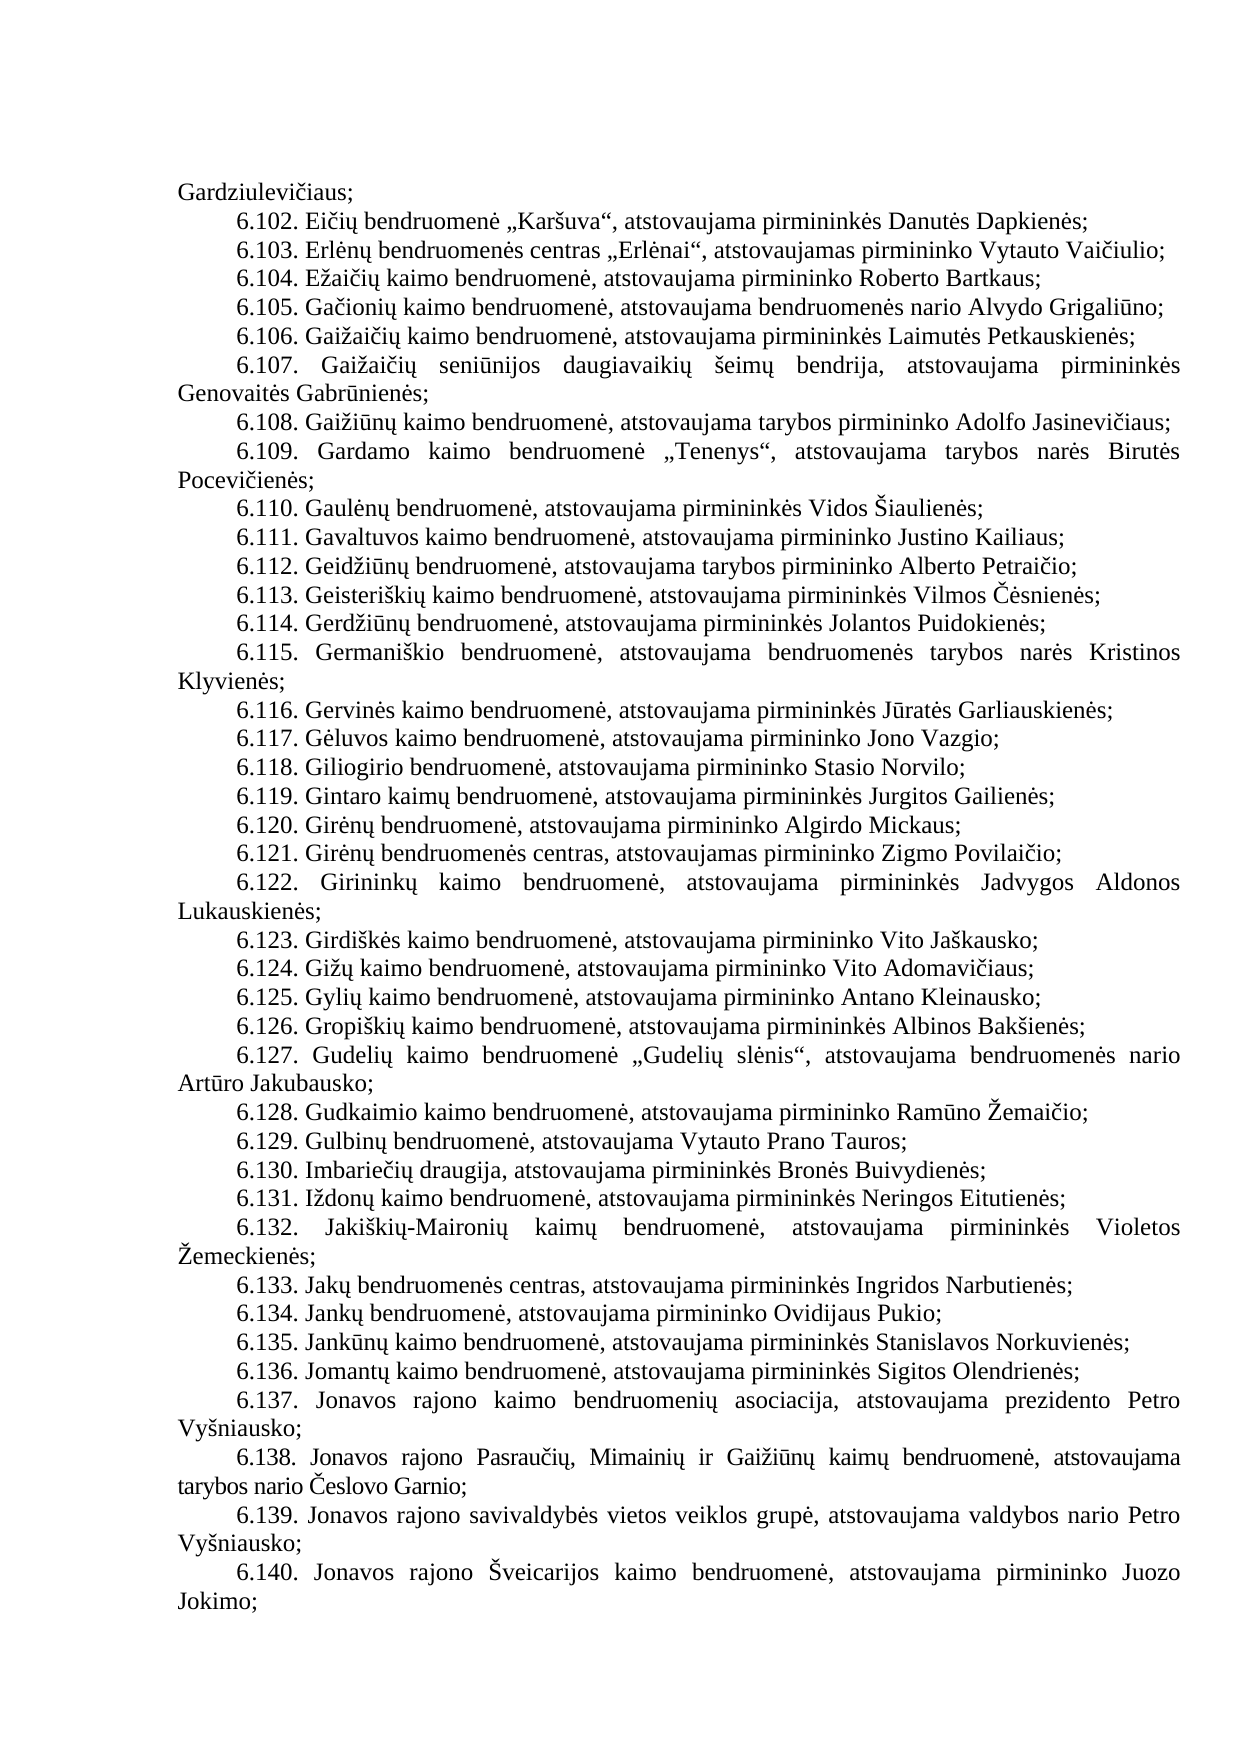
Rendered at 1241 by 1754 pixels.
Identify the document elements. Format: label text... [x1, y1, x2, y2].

text 6.107. Gaižaičių seniūnijos daugiavaikių šeimų bendrija, atstovaujama pirmininkės Genovaitės Gabrūnienės; [177, 350, 1181, 407]
text 6.135. Jankūnų kaimo bendruomenė, atstovaujama pirmininkės Stanislavos Norkuvienės; [177, 1327, 1181, 1356]
text Gardziulevičiaus; [177, 177, 1181, 206]
text 6.136. Jomantų kaimo bendruomenė, atstovaujama pirmininkės Sigitos Olendrienės; [177, 1356, 1181, 1385]
text 6.105. Gačionių kaimo bendruomenė, atstovaujama bendruomenės nario Alvydo Grigaliūno; [177, 292, 1181, 321]
text 6.111. Gavaltuvos kaimo bendruomenė, atstovaujama pirmininko Justino Kailiaus; [177, 522, 1181, 551]
text 6.137. Jonavos rajono kaimo bendruomenių asociacija, atstovaujama prezidento Petro Vyšniausko; [177, 1385, 1181, 1442]
text 6.115. Germaniškio bendruomenė, atstovaujama bendruomenės tarybos narės Kristinos Klyvienės; [177, 637, 1181, 695]
text 6.132. Jakiškių-Maironių kaimų bendruomenė, atstovaujama pirmininkės Violetos Žemeckienės; [177, 1212, 1181, 1270]
text 6.127. Gudelių kaimo bendruomenė „Gudelių slėnis“, atstovaujama bendruomenės nario Artūro Jakubausko; [177, 1040, 1181, 1097]
text 6.117. Gėluvos kaimo bendruomenė, atstovaujama pirmininko Jono Vazgio; [177, 723, 1181, 752]
text 6.103. Erlėnų bendruomenės centras „Erlėnai“, atstovaujamas pirmininko Vytauto Vaičiulio; [177, 235, 1181, 263]
text 6.130. Imbariečių draugija, atstovaujama pirmininkės Bronės Buivydienės; [177, 1155, 1181, 1183]
text 6.119. Gintaro kaimų bendruomenė, atstovaujama pirmininkės Jurgitos Gailienės; [177, 781, 1181, 810]
text 6.109. Gardamo kaimo bendruomenė „Tenenys“, atstovaujama tarybos narės Birutės Pocevičienės; [177, 436, 1181, 493]
text 6.131. Iždonų kaimo bendruomenė, atstovaujama pirmininkės Neringos Eitutienės; [177, 1183, 1181, 1212]
text 6.114. Gerdžiūnų bendruomenė, atstovaujama pirmininkės Jolantos Puidokienės; [177, 608, 1181, 637]
text 6.116. Gervinės kaimo bendruomenė, atstovaujama pirmininkės Jūratės Garliauskienės; [177, 695, 1181, 723]
text 6.123. Girdiškės kaimo bendruomenė, atstovaujama pirmininko Vito Jaškausko; [177, 925, 1181, 953]
text 6.140. Jonavos rajono Šveicarijos kaimo bendruomenė, atstovaujama pirmininko Juozo Jokimo; [177, 1557, 1181, 1615]
text 6.120. Girėnų bendruomenė, atstovaujama pirmininko Algirdo Mickaus; [177, 810, 1181, 838]
text 6.102. Eičių bendruomenė „Karšuva“, atstovaujama pirmininkės Danutės Dapkienės; [177, 206, 1181, 235]
text 6.134. Jankų bendruomenė, atstovaujama pirmininko Ovidijaus Pukio; [177, 1298, 1181, 1327]
text 6.139. Jonavos rajono savivaldybės vietos veiklos grupė, atstovaujama valdybos nario Petro Vyšniausko; [177, 1500, 1181, 1557]
text 6.104. Ežaičių kaimo bendruomenė, atstovaujama pirmininko Roberto Bartkaus; [177, 263, 1181, 292]
text 6.124. Gižų kaimo bendruomenė, atstovaujama pirmininko Vito Adomavičiaus; [177, 953, 1181, 982]
text 6.118. Giliogirio bendruomenė, atstovaujama pirmininko Stasio Norvilo; [177, 752, 1181, 781]
text 6.106. Gaižaičių kaimo bendruomenė, atstovaujama pirmininkės Laimutės Petkauskienės; [177, 321, 1181, 350]
text 6.108. Gaižiūnų kaimo bendruomenė, atstovaujama tarybos pirmininko Adolfo Jasinevičiaus; [177, 407, 1181, 436]
text 6.126. Gropiškių kaimo bendruomenė, atstovaujama pirmininkės Albinos Bakšienės; [177, 1011, 1181, 1040]
text 6.133. Jakų bendruomenės centras, atstovaujama pirmininkės Ingridos Narbutienės; [177, 1270, 1181, 1298]
text 6.121. Girėnų bendruomenės centras, atstovaujamas pirmininko Zigmo Povilaičio; [177, 838, 1181, 867]
text 6.129. Gulbinų bendruomenė, atstovaujama Vytauto Prano Tauros; [177, 1126, 1181, 1155]
text 6.138. Jonavos rajono Pasraučių, Mimainių ir Gaižiūnų kaimų bendruomenė, atstovaujama tarybos nario Česlovo Garnio; [177, 1442, 1181, 1500]
text 6.122. Girininkų kaimo bendruomenė, atstovaujama pirmininkės Jadvygos Aldonos Lukauskienės; [177, 867, 1181, 925]
text 6.128. Gudkaimio kaimo bendruomenė, atstovaujama pirmininko Ramūno Žemaičio; [177, 1097, 1181, 1126]
text 6.110. Gaulėnų bendruomenė, atstovaujama pirmininkės Vidos Šiaulienės; [177, 493, 1181, 522]
text 6.125. Gylių kaimo bendruomenė, atstovaujama pirmininko Antano Kleinausko; [177, 982, 1181, 1011]
text 6.112. Geidžiūnų bendruomenė, atstovaujama tarybos pirmininko Alberto Petraičio; [177, 551, 1181, 580]
text 6.113. Geisteriškių kaimo bendruomenė, atstovaujama pirmininkės Vilmos Čėsnienės; [177, 580, 1181, 608]
